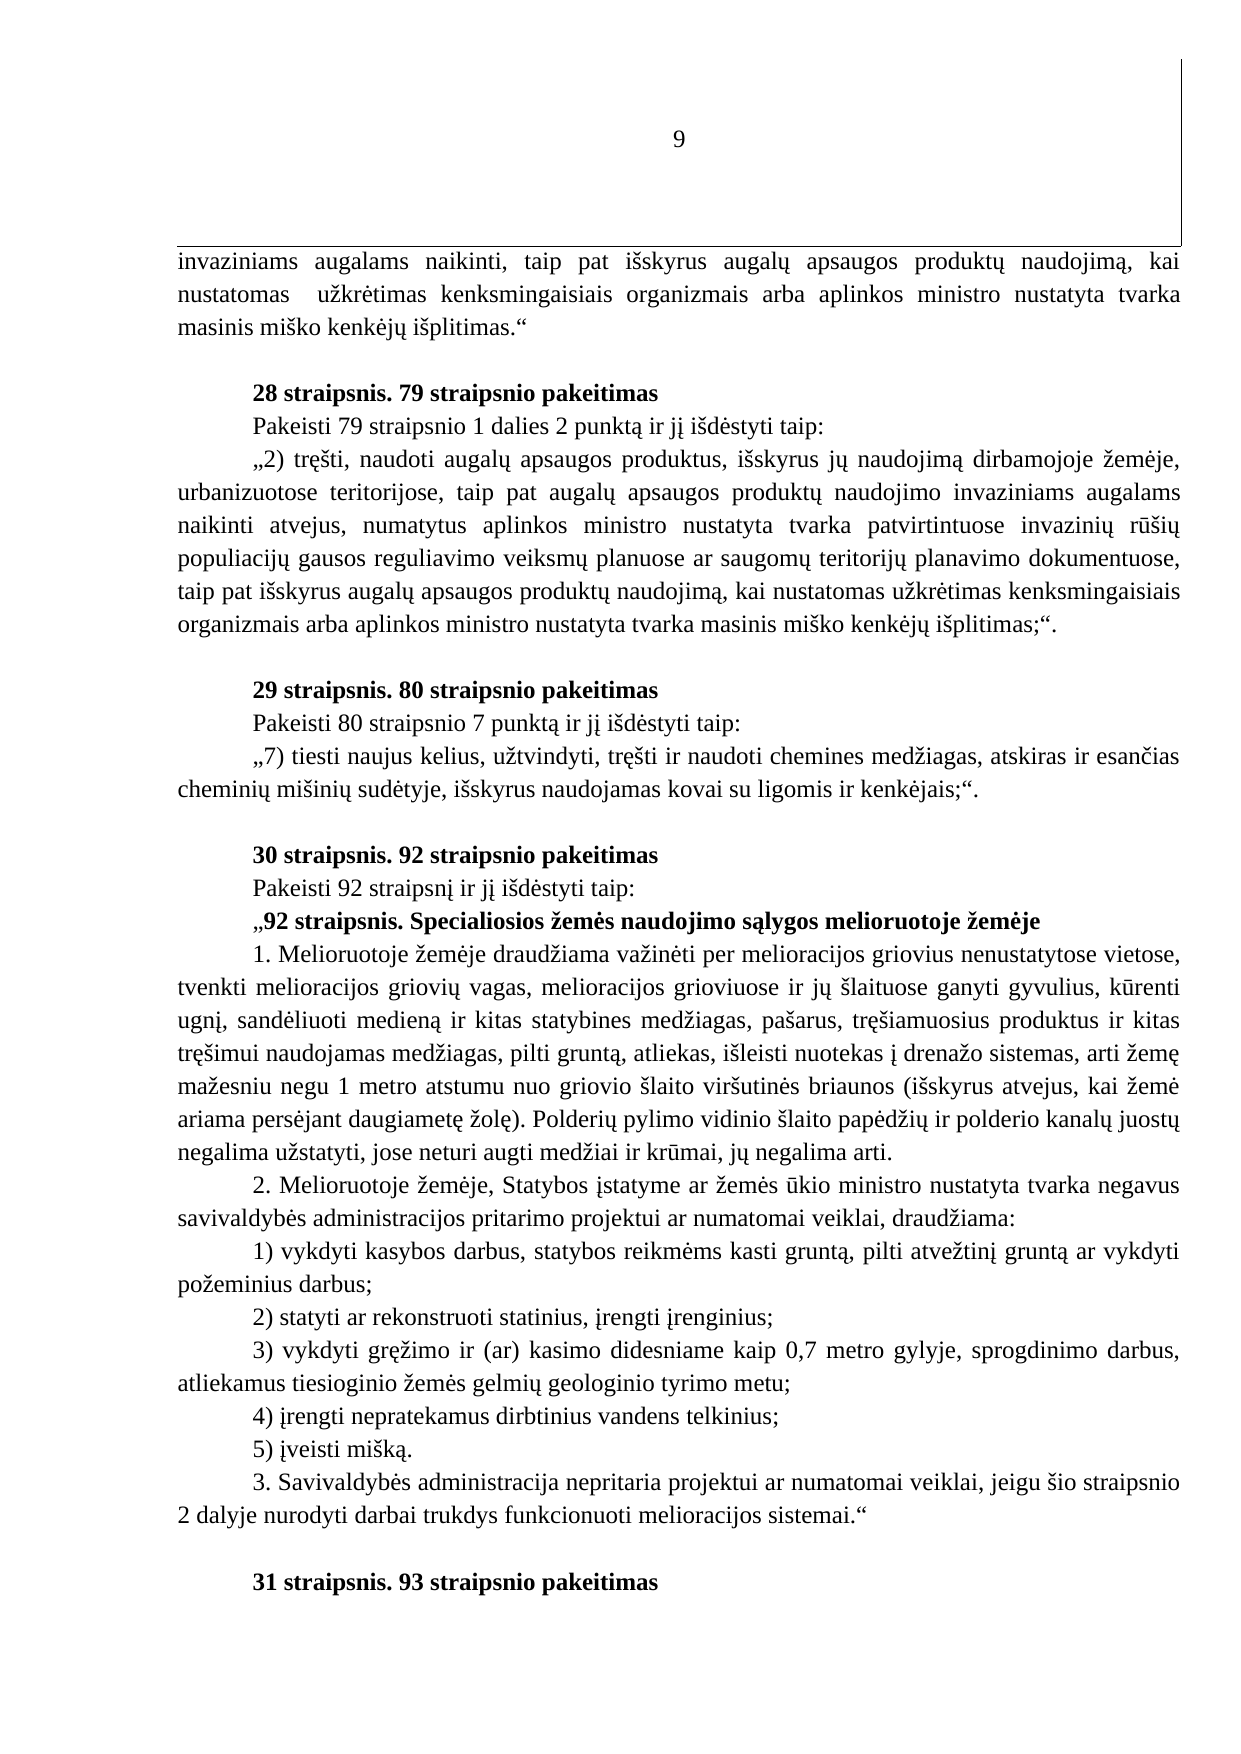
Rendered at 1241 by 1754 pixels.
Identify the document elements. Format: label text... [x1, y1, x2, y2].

text 29 straipsnis. 80 straipsnio pakeitimas [252, 675, 1181, 704]
text 30 straipsnis. 92 straipsnio pakeitimas [177, 840, 1181, 869]
text „2) tręšti, naudoti augalų apsaugos produktus, išskyrus jų naudojimą dirbamojoje žemėje, urbanizuotose teritorijose, taip pat augalų apsaugos produktų naudojimo invaziniams augalams naikinti atvejus, numatytus aplinkos ministro nustatyta tvarka patvirtintuose invazinių rūšių populiacijų gausos reguliavimo veiksmų planuose ar saugomų teritorijų planavimo dokumentuose, taip pat išskyrus augalų apsaugos produktų naudojimą, kai nustatomas užkrėtimas kenksmingaisiais organizmais arba aplinkos ministro nustatyta tvarka masinis miško kenkėjų išplitimas;“. [177, 444, 1181, 638]
text „7) tiesti naujus kelius, užtvindyti, tręšti ir naudoti chemines medžiagas, atskiras ir esančias cheminių mišinių sudėtyje, išskyrus naudojamas kovai su ligomis ir kenkėjais;“. [177, 741, 1181, 803]
text 2. Melioruotoje žemėje, Statybos įstatyme ar žemės ūkio ministro nustatyta tvarka negavus savivaldybės administracijos pritarimo projektui ar numatomai veiklai, draudžiama: [177, 1170, 1181, 1232]
text Pakeisti 92 straipsnį ir jį išdėstyti taip: [177, 873, 1181, 902]
text 2) statyti ar rekonstruoti statinius, įrengti įrenginius; [177, 1302, 1181, 1331]
text 4) įrengti nepratekamus dirbtinius vandens telkinius; [177, 1401, 1181, 1430]
text 3. Savivaldybės administracija nepritaria projektui ar numatomai veiklai, jeigu šio straipsnio 2 dalyje nurodyti darbai trukdys funkcionuoti melioracijos sistemai.“ [177, 1467, 1181, 1529]
text 28 straipsnis. 79 straipsnio pakeitimas [177, 378, 1181, 407]
text 1. Melioruotoje žemėje draudžiama važinėti per melioracijos griovius nenustatytose vietose, tvenkti melioracijos griovių vagas, melioracijos grioviuose ir jų šlaituose ganyti gyvulius, kūrenti ugnį, sandėliuoti medieną ir kitas statybines medžiagas, pašarus, tręšiamuosius produktus ir kitas tręšimui naudojamas medžiagas, pilti gruntą, atliekas, išleisti nuotekas į drenažo sistemas, arti žemę mažesniu negu 1 metro atstumu nuo griovio šlaito viršutinės briaunos (išskyrus atvejus, kai žemė ariama persėjant daugiametę žolę). Polderių pylimo vidinio šlaito papėdžių ir polderio kanalų juostų negalima užstatyti, jose neturi augti medžiai ir krūmai, jų negalima arti. [177, 939, 1181, 1166]
text 5) įveisti mišką. [177, 1434, 1181, 1463]
text invaziniams augalams naikinti, taip pat išskyrus augalų apsaugos produktų naudojimą, kai nustatomas užkrėtimas kenksmingaisiais organizmais arba aplinkos ministro nustatyta tvarka masinis miško kenkėjų išplitimas.“ [177, 246, 1181, 341]
text „92 straipsnis. Specialiosios žemės naudojimo sąlygos melioruotoje žemėje [177, 906, 1181, 935]
text 3) vykdyti gręžimo ir (ar) kasimo didesniame kaip 0,7 metro gylyje, sprogdinimo darbus, atliekamus tiesioginio žemės gelmių geologinio tyrimo metu; [177, 1335, 1181, 1397]
text Pakeisti 79 straipsnio 1 dalies 2 punktą ir jį išdėstyti taip: [177, 411, 1181, 439]
text 1) vykdyti kasybos darbus, statybos reikmėms kasti gruntą, pilti atvežtinį gruntą ar vykdyti požeminius darbus; [177, 1236, 1181, 1298]
text 31 straipsnis. 93 straipsnio pakeitimas [177, 1567, 1181, 1595]
text Pakeisti 80 straipsnio 7 punktą ir jį išdėstyti taip: [177, 708, 1181, 737]
